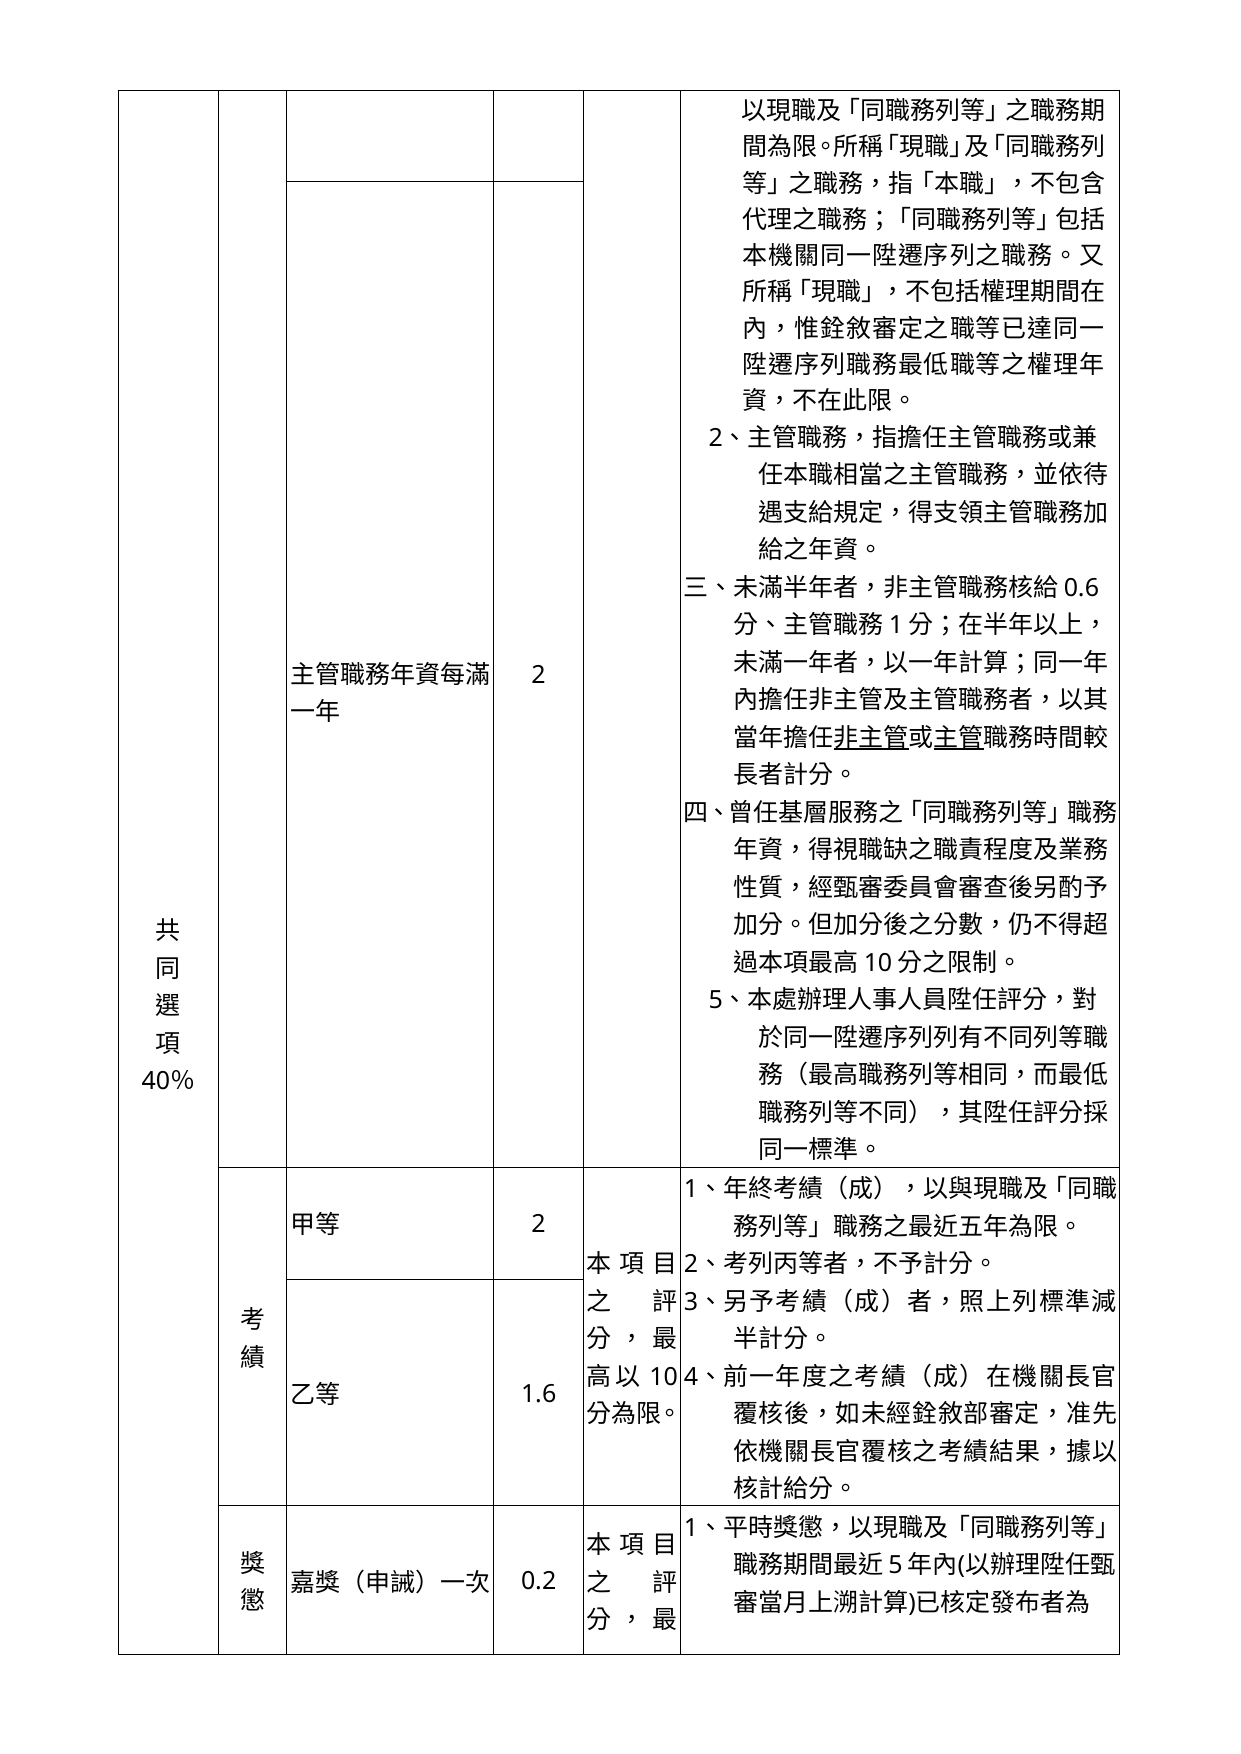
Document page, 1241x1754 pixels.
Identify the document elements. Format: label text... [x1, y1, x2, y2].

table_cell 主管職務年資每滿一年 [287, 182, 493, 1167]
table_cell [287, 91, 493, 181]
table_cell 0.2 [494, 1506, 583, 1654]
table_cell 乙等 [287, 1280, 493, 1505]
table_cell 服務年資之計分： 以現職及「同職務列等」之職務期間為限。所稱「現職」及「同職務列等」之職務，指「本職」，不包含代理之職務；「同職務列等」包括本機關同一陞遷序列之職務。又所稱「現職」，不包括權理期間在內，惟銓敘審定之職等已達同一陞遷序列職務最低職等之權理年資，不在此限。 主管職務，指擔任主管職務或兼任本職相當之主管職務，並依待遇支給規定，得支領主管職務加給之年資。 三、未滿半年者，非主管職務核給0.6分、主管職務1分；在半年以上，未滿一年者，以一年計算；同一年內擔任非主管及主管職務者，以其當年擔任非主管或主管職務時間較長者計分。 四、曾任基層服務之「同職務列等」職務年資，得視職缺之職責程度及業務性質，經甄審委員會審查後另酌予加分。但加分後之分數，仍不得超過本項最高10分之限制。 本處辦理人事人員陞任評分，對於同一陞遷序列列有不同列等職務（最高職務列等相同，而最低職務列等不同），其陞任評分採同一標準。 [681, 91, 1119, 1167]
table_cell 共 同 選 項 40％ 共 同 選 項 40％ [119, 91, 218, 1654]
table_cell [219, 91, 286, 1167]
table_cell 獎 懲 [219, 1506, 286, 1654]
table_cell [494, 91, 583, 181]
table_cell 甲等 [287, 1168, 493, 1278]
table_cell 本項目之評分，最高以10分為限。 [584, 1168, 680, 1505]
table_cell 年終考績（成），以與現職及「同職務列等」職務之最近五年為限。 考列丙等者，不予計分。 另予考績（成）者，照上列標準減半計分。 前一年度之考績（成）在機關長官覆核後，如未經銓敘部審定，准先依機關長官覆核之考績結果，據以核計給分。 [681, 1168, 1119, 1505]
table_cell 本項目之評分，最 [584, 1506, 680, 1654]
table_cell 1.6 [494, 1280, 583, 1505]
table_cell 考 績 [219, 1168, 286, 1505]
table_cell 嘉獎（申誡）一次 [287, 1506, 493, 1654]
table_cell [584, 91, 680, 1167]
table_cell 2 [494, 182, 583, 1167]
table_cell 平時獎懲，以現職及「同職務列等」職務期間最近5年內(以辦理陞任甄審當月上溯計算)已核定發布者為限。 最近5年內曾受懲戒處分者，除依公務人員陞遷法第12條規定期間不得陞任外，「申誡」比照記過減分，「記過」比照記大過減分，「減俸」減總分2分，「降級」減總分2.2分，「休職」減總分2.4分。 三、按上列標準獎加懲減，其結果如產生負分時，應倒扣總分。 [681, 1506, 1119, 1654]
table_cell 2 [494, 1168, 583, 1278]
